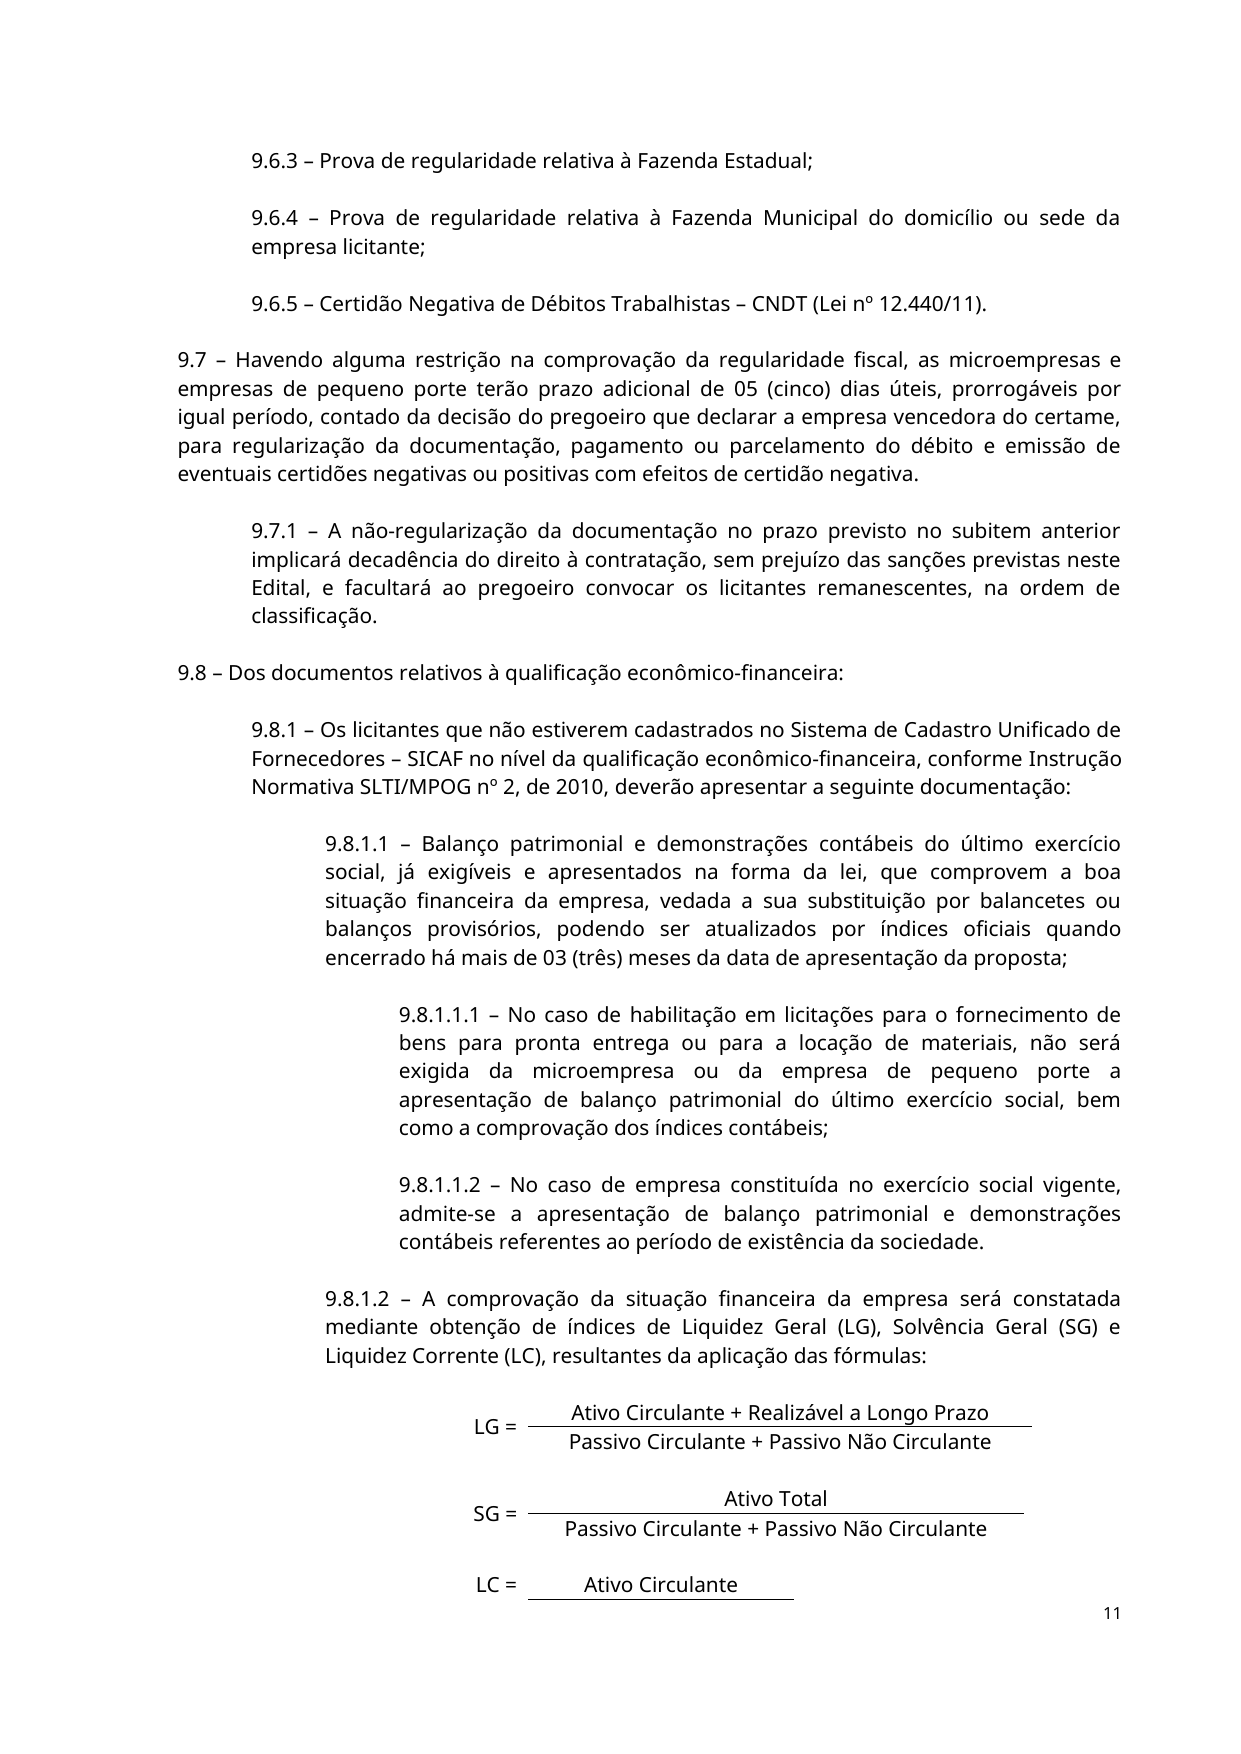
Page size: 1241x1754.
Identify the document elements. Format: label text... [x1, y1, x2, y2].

text 9.6.4 – Prova de regularidade relativa à Fazenda Municipal do domicílio ou sede da empresa licitante; [251, 203, 1122, 260]
text 9.6.3 – Prova de regularidade relativa à Fazenda Estadual; [251, 147, 1122, 175]
text 9.8.1 – Os licitantes que não estiverem cadastrados no Sistema de Cadastro Unificado de Fornecedores – SICAF no nível da qualificação econômico-financeira, conforme Instrução Normativa SLTI/MPOG nº 2, de 2010, deverão apresentar a seguinte documentação: [251, 715, 1122, 801]
table_cell Passivo Circulante + Passivo Não Circulante [528, 1514, 1024, 1542]
text 9.8 – Dos documentos relativos à qualificação econômico-financeira: [177, 658, 1122, 687]
table_header LC = [295, 1571, 528, 1599]
table_header Ativo Circulante [528, 1571, 794, 1599]
table_header LG = [295, 1398, 528, 1456]
text 9.8.1.1 – Balanço patrimonial e demonstrações contábeis do último exercício social, já exigíveis e apresentados na forma da lei, que comprovem a boa situação financeira da empresa, vedada a sua substituição por balancetes ou balanços provisórios, podendo ser atualizados por índices oficiais quando encerrado há mais de 03 (três) meses da data de apresentação da proposta; [325, 829, 1122, 971]
text 9.6.5 – Certidão Negativa de Débitos Trabalhistas – CNDT (Lei nº 12.440/11). [251, 289, 1122, 317]
table_header Ativo Circulante + Realizável a Longo Prazo [528, 1398, 1032, 1426]
text 9.7 – Havendo alguma restrição na comprovação da regularidade fiscal, as microempresas e empresas de pequeno porte terão prazo adicional de 05 (cinco) dias úteis, prorrogáveis por igual período, contado da decisão do pregoeiro que declarar a empresa vencedora do certame, para regularização da documentação, pagamento ou parcelamento do débito e emissão de eventuais certidões negativas ou positivas com efeitos de certidão negativa. [177, 346, 1122, 488]
table_header Ativo Total [528, 1484, 1024, 1513]
table_cell Passivo Circulante + Passivo Não Circulante [528, 1427, 1032, 1456]
table_header SG = [295, 1484, 528, 1542]
text 9.8.1.2 – A comprovação da situação financeira da empresa será constatada mediante obtenção de índices de Liquidez Geral (LG), Solvência Geral (SG) e Liquidez Corrente (LC), resultantes da aplicação das fórmulas: [325, 1284, 1122, 1369]
text 9.7.1 – A não-regularização da documentação no prazo previsto no subitem anterior implicará decadência do direito à contratação, sem prejuízo das sanções previstas neste Edital, e facultará ao pregoeiro convocar os licitantes remanescentes, na ordem de classificação. [251, 516, 1122, 630]
text 9.8.1.1.2 – No caso de empresa constituída no exercício social vigente, admite-se a apresentação de balanço patrimonial e demonstrações contábeis referentes ao período de existência da sociedade. [399, 1170, 1122, 1256]
text 9.8.1.1.1 – No caso de habilitação em licitações para o fornecimento de bens para pronta entrega ou para a locação de materiais, não será exigida da microempresa ou da empresa de pequeno porte a apresentação de balanço patrimonial do último exercício social, bem como a comprovação dos índices contábeis; [399, 1000, 1122, 1142]
